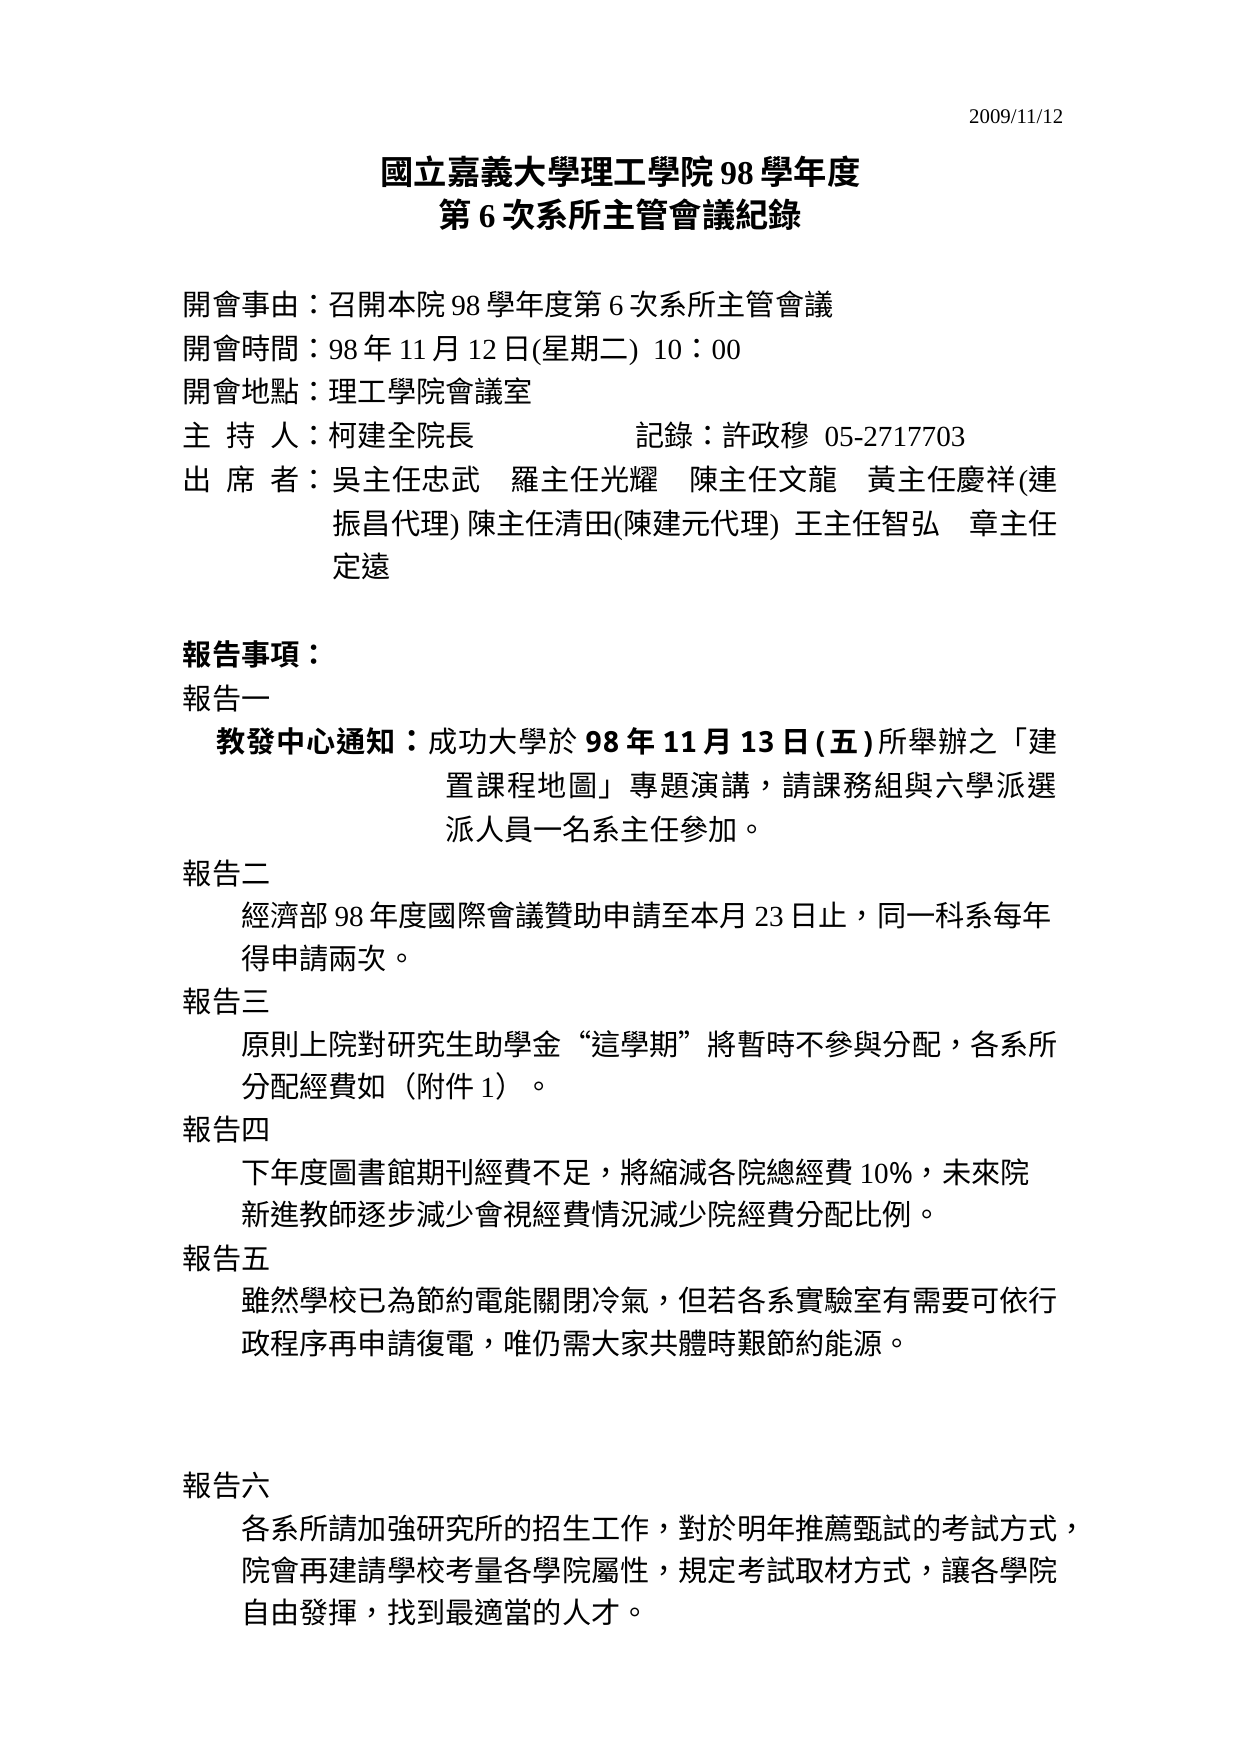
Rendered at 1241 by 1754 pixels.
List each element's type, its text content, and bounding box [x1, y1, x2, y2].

text 各系所請加強研究所的招生工作，對於明年推薦甄試的考試方式，院會再建請學校考量各學院屬性，規定考試取材方式，讓各學院自由發揮，找到最適當的人才。 [241, 1505, 1058, 1632]
text 報告四 [183, 1106, 1058, 1149]
text 下年度圖書館期刊經費不足，將縮減各院總經費10%，未來院新進教師逐步減少會視經費情況減少院經費分配比例。 [241, 1149, 1058, 1234]
text 報告五 [183, 1234, 1058, 1278]
subtitle 報告事項： [183, 630, 1058, 674]
text 出 席 者： 吳主任忠武 羅主任光耀 陳主任文龍 黃主任慶祥(連振昌代理) 陳主任清田(陳建元代理) 王主任智弘 章主任定遠 [183, 455, 1058, 587]
text 教發中心通知：成功大學於98年11月13日(五)所舉辦之「建置課程地圖」專題演講，請課務組與六學派選派人員一名系主任參加。 [183, 718, 1058, 849]
subtitle 國立嘉義大學理工學院98學年度 [183, 149, 1058, 193]
text 開會事由：召開本院98學年度第6次系所主管會議 [183, 280, 1058, 324]
text 雖然學校已為節約電能關閉冷氣，但若各系實驗室有需要可依行政程序再申請復電，唯仍需大家共體時艱節約能源。 [241, 1278, 1058, 1363]
text 經濟部98年度國際會議贊助申請至本月23日止，同一科系每年得申請兩次。 [241, 893, 1058, 977]
text 報告二 [183, 849, 1058, 893]
text 報告六 [183, 1462, 1058, 1505]
text 主 持 人：柯建全院長 記錄：許政穆 05-2717703 [183, 412, 1058, 455]
text 報告三 [183, 977, 1058, 1021]
text 原則上院對研究生助學金“這學期”將暫時不參與分配，各系所分配經費如（附件1）。 [241, 1021, 1058, 1106]
text 開會時間：98年11月12日(星期二) 10：00 [183, 324, 1058, 368]
subtitle 第6次系所主管會議紀錄 [183, 193, 1058, 237]
text 開會地點：理工學院會議室 [183, 368, 1058, 412]
text 報告一 [183, 674, 1058, 718]
